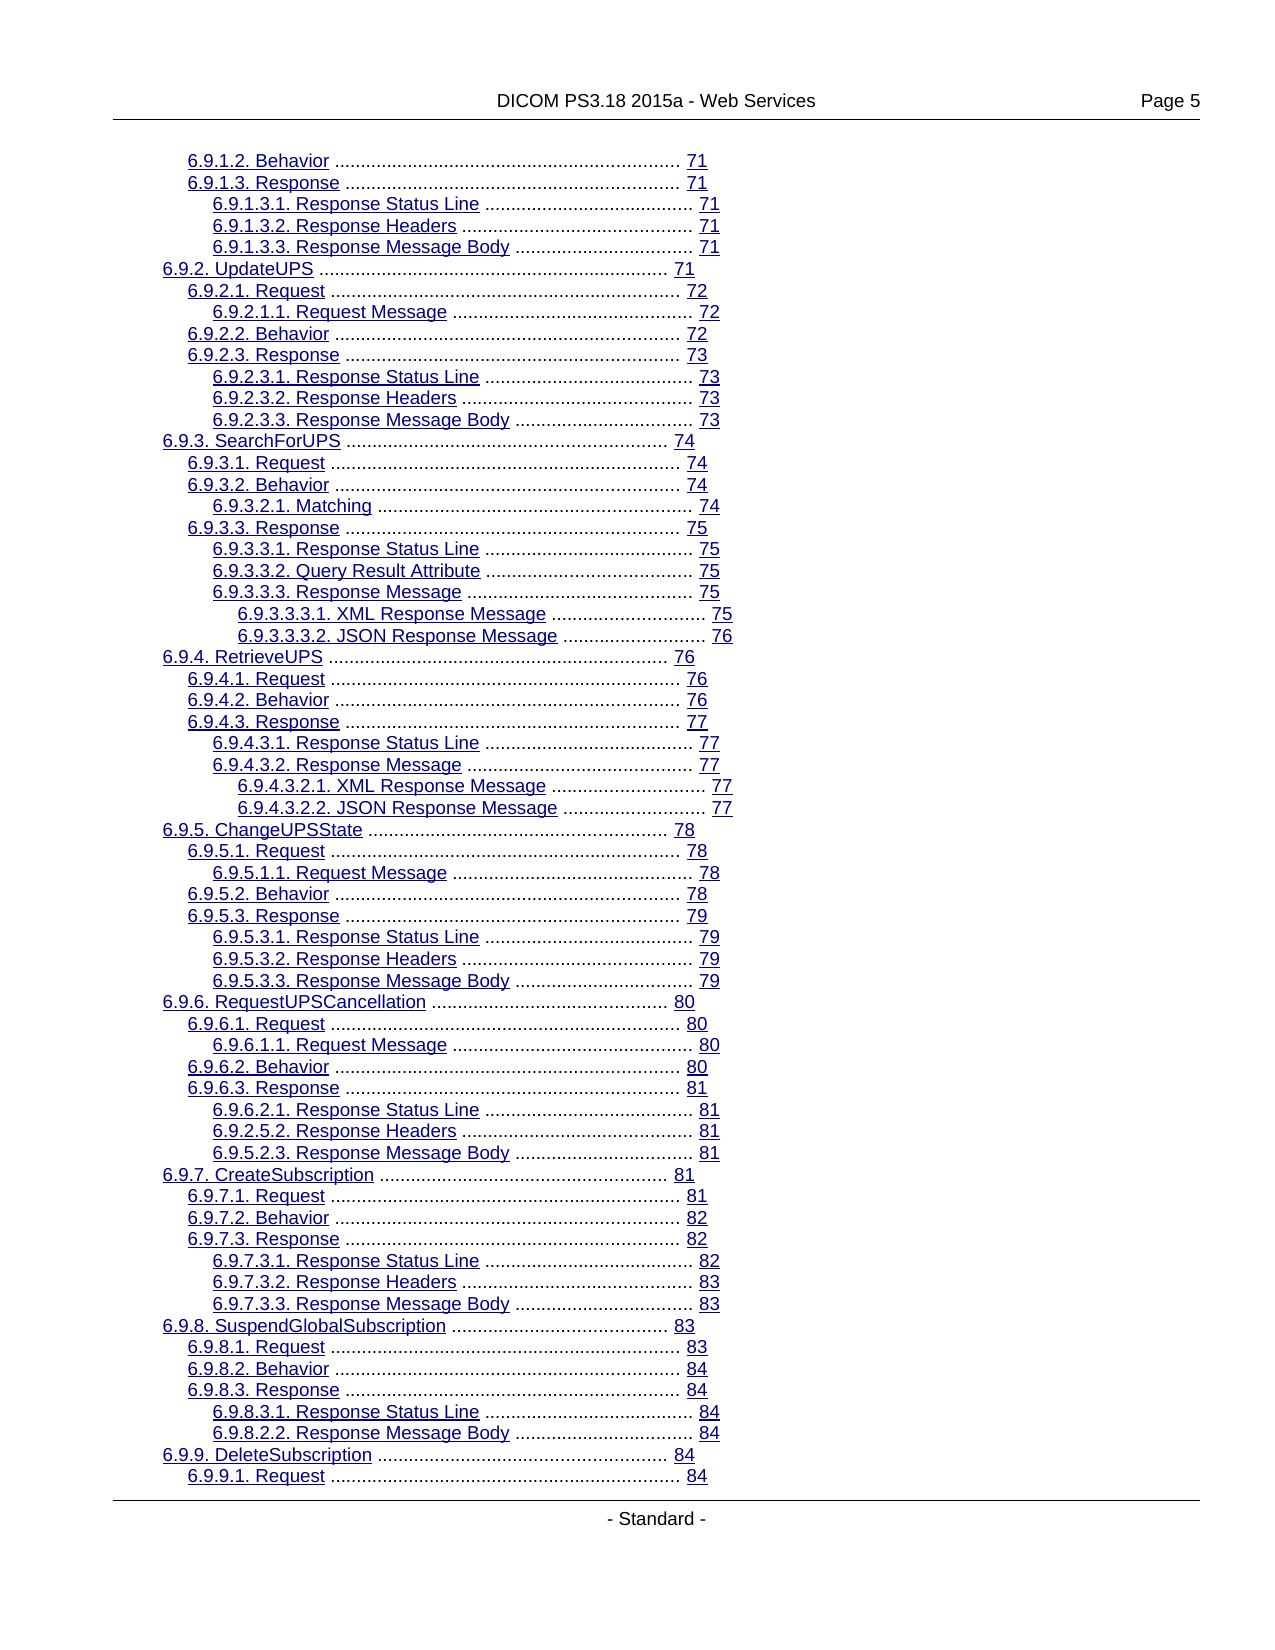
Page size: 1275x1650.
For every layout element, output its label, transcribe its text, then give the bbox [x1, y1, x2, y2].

text 6.9.3.2.1. Matching 0 [212, 495, 1175, 517]
text 6.9.5.3.1. Response Status Line 0 [212, 926, 1175, 948]
text 6.9.5.1.1. Request Message 0 [212, 862, 1175, 883]
text 6.9.4.3.2. Response Message 0 [212, 754, 1175, 775]
text 6.9.3.3.1. Response Status Line 0 [212, 538, 1175, 560]
text 6.9.5.2. Behavior 0 [187, 883, 1175, 905]
text 6.9.4.2. Behavior 0 [187, 689, 1175, 711]
text 6.9.2. UpdateUPS 0 [162, 258, 1175, 279]
text 6.9.1.2. Behavior 0 [187, 150, 1175, 172]
text 6.9.7.1. Request 0 [187, 1185, 1175, 1207]
text 6.9.5.1. Request 0 [187, 840, 1175, 862]
text 6.9.1.3.2. Response Headers 0 [212, 215, 1175, 236]
text 6.9.7.2. Behavior 0 [187, 1207, 1175, 1228]
text 6.9.2.3.2. Response Headers 0 [212, 387, 1175, 409]
text 6.9.6.2. Behavior 0 [187, 1056, 1175, 1077]
text 6.9.8.2.2. Response Message Body 0 [212, 1422, 1175, 1444]
text 6.9.1.3.1. Response Status Line 0 [212, 193, 1175, 215]
text 6.9.8.3.1. Response Status Line 0 [212, 1401, 1175, 1422]
text 6.9.2.3. Response 0 [187, 344, 1175, 366]
text 6.9.7.3. Response 0 [187, 1228, 1175, 1250]
text 6.9.2.1.1. Request Message 0 [212, 301, 1175, 322]
text 6.9.9. DeleteSubscription 0 [162, 1444, 1175, 1465]
text 6.9.5. ChangeUPSState 0 [162, 818, 1175, 840]
text 6.9.7.3.1. Response Status Line 0 [212, 1250, 1175, 1271]
text 6.9.3.3.3. Response Message 0 [212, 581, 1175, 603]
text 6.9.6.1. Request 0 [187, 1012, 1175, 1034]
text 6.9.6. RequestUPSCancellation 0 [162, 991, 1175, 1012]
text 6.9.8.2. Behavior 0 [187, 1357, 1175, 1379]
text 6.9.4.3.2.2. JSON Response Message 0 [237, 797, 1175, 818]
text 6.9.2.2. Behavior 0 [187, 322, 1175, 344]
text 6.9.1.3.3. Response Message Body 0 [212, 236, 1175, 258]
text 6.9.3.3.2. Query Result Attribute 0 [212, 560, 1175, 581]
text 6.9.3.3.3.2. JSON Response Message 0 [237, 624, 1175, 646]
text 6.9.3.2. Behavior 0 [187, 473, 1175, 495]
text 6.9.2.3.1. Response Status Line 0 [212, 366, 1175, 387]
text 6.9.3.3. Response 0 [187, 517, 1175, 538]
text 6.9.1.3. Response 0 [187, 172, 1175, 193]
text 6.9.2.5.2. Response Headers 0 [212, 1120, 1175, 1142]
text 6.9.3.3.3.1. XML Response Message 0 [237, 603, 1175, 624]
text 6.9.4.1. Request 0 [187, 667, 1175, 689]
text 6.9.5.2.3. Response Message Body 0 [212, 1142, 1175, 1163]
text 6.9.6.2.1. Response Status Line 0 [212, 1099, 1175, 1120]
text 6.9.5.3.3. Response Message Body 0 [212, 969, 1175, 991]
text 6.9.2.3.3. Response Message Body 0 [212, 409, 1175, 430]
text 6.9.7. CreateSubscription 0 [162, 1163, 1175, 1185]
text 6.9.5.3.2. Response Headers 0 [212, 948, 1175, 969]
text 6.9.5.3. Response 0 [187, 905, 1175, 926]
text 6.9.6.3. Response 0 [187, 1077, 1175, 1099]
text 6.9.4.3. Response 0 [187, 711, 1175, 732]
text 6.9.3.1. Request 0 [187, 452, 1175, 473]
text 6.9.8. SuspendGlobalSubscription 0 [162, 1314, 1175, 1336]
text 6.9.9.1. Request 0 [187, 1465, 1175, 1487]
text 6.9.4.3.1. Response Status Line 0 [212, 732, 1175, 754]
text 6.9.4.3.2.1. XML Response Message 0 [237, 775, 1175, 797]
text 6.9.8.1. Request 0 [187, 1336, 1175, 1357]
text 6.9.2.1. Request 0 [187, 279, 1175, 301]
text 6.9.7.3.3. Response Message Body 0 [212, 1293, 1175, 1314]
text 6.9.4. RetrieveUPS 0 [162, 646, 1175, 667]
text 6.9.3. SearchForUPS 0 [162, 430, 1175, 452]
text 6.9.8.3. Response 0 [187, 1379, 1175, 1401]
text 6.9.7.3.2. Response Headers 0 [212, 1271, 1175, 1293]
text 6.9.6.1.1. Request Message 0 [212, 1034, 1175, 1056]
